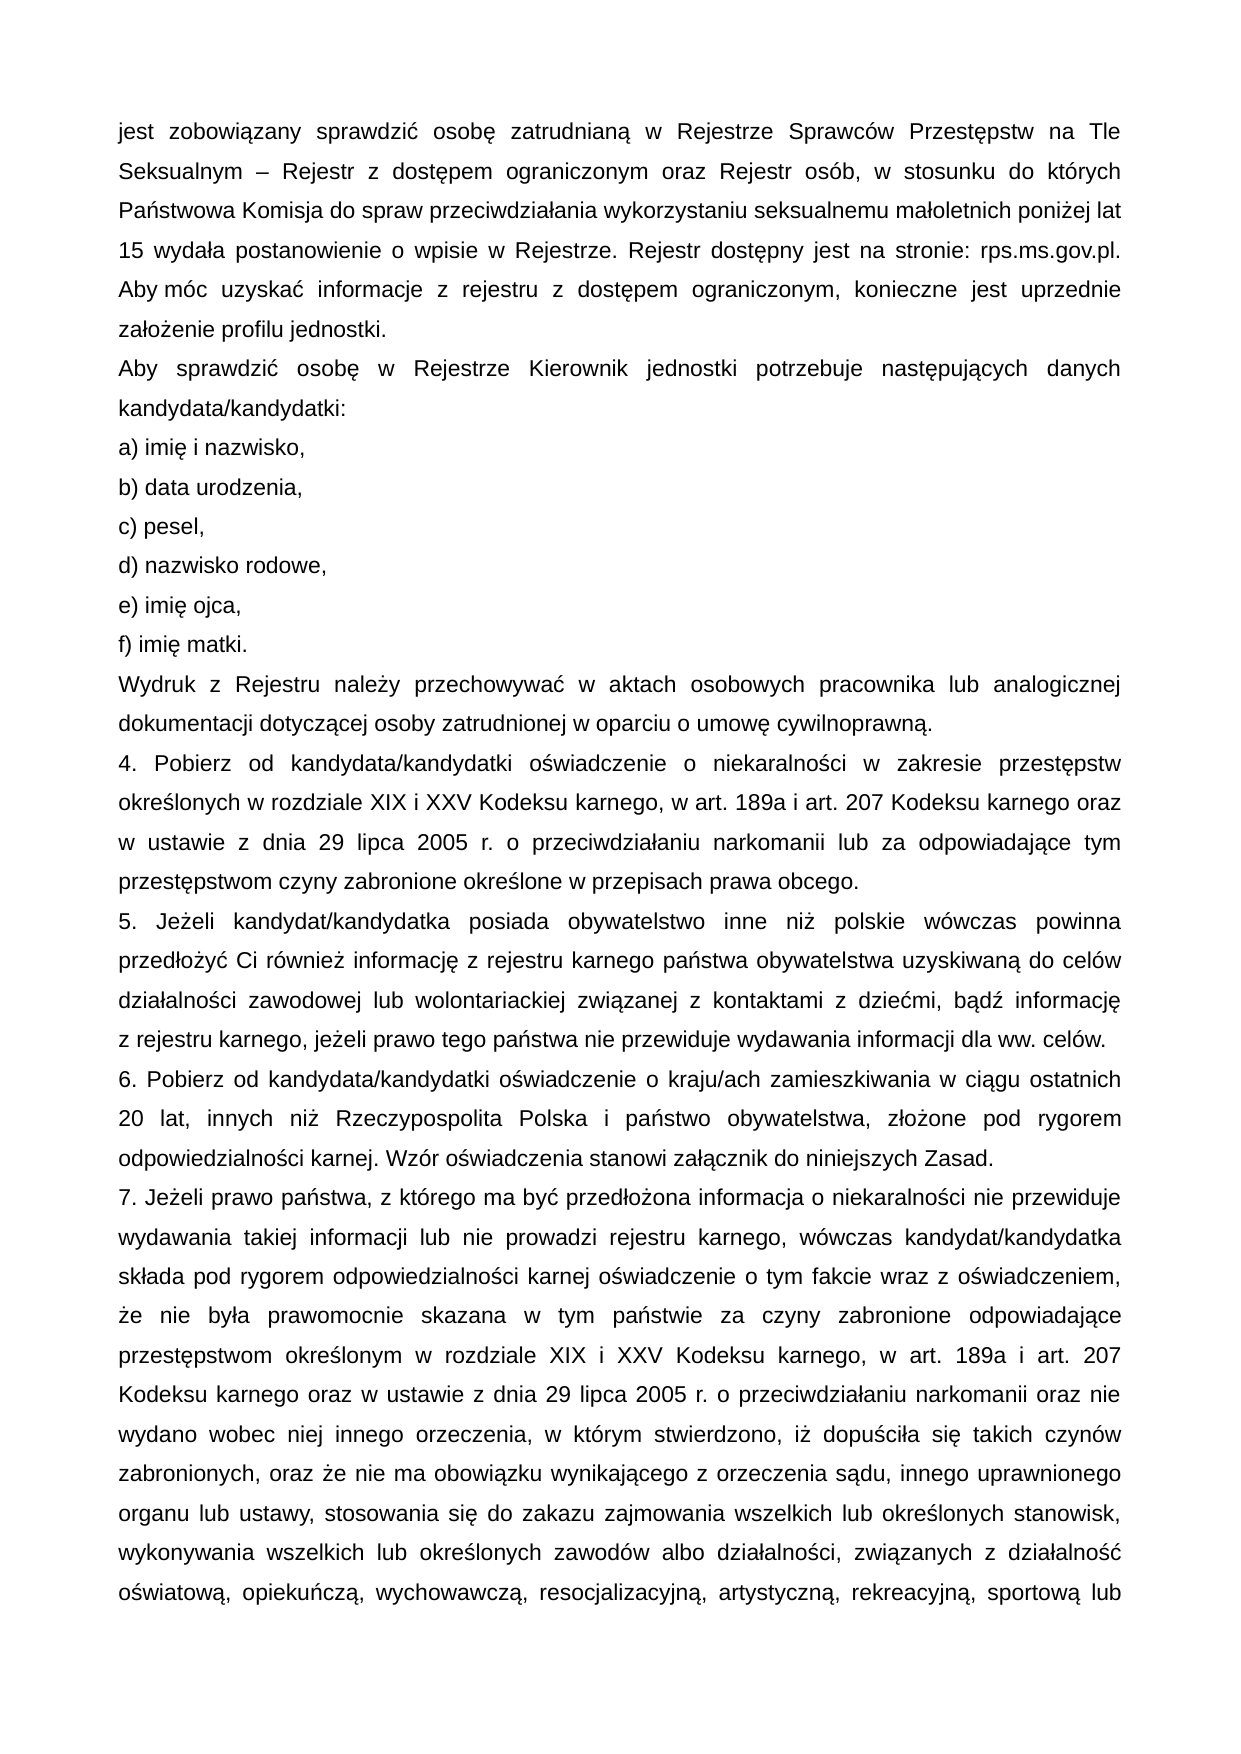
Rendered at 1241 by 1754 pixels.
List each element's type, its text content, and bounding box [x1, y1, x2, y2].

text Wydruk z Rejestru należy przechowywać w aktach osobowych pracownika lub analogicznej dokumentacji dotyczącej osoby zatrudnionej w oparciu o umowę cywilnoprawną. [118, 671, 1122, 737]
text 5. Jeżeli kandydat/kandydatka posiada obywatelstwo inne niż polskie wówczas powinna przedłożyć Ci również informację z rejestru karnego państwa obywatelstwa uzyskiwaną do celów działalności zawodowej lub wolontariackiej związanej z kontaktami z dziećmi, bądź informację z rejestru karnego, jeżeli prawo tego państwa nie przewiduje wydawania informacji dla ww. celów. [118, 908, 1122, 1052]
text a) imię i nazwisko, [118, 434, 1122, 460]
text d) nazwisko rodowe, [118, 552, 1122, 579]
text Aby sprawdzić osobę w Rejestrze Kierownik jednostki potrzebuje następujących danych kandydata/kandydatki: [118, 355, 1122, 421]
text e) imię ojca, [118, 592, 1122, 618]
text 4. Pobierz od kandydata/kandydatki oświadczenie o niekaralności w zakresie przestępstw określonych w rozdziale XIX i XXV Kodeksu karnego, w art. 189a i art. 207 Kodeksu karnego oraz w ustawie z dnia 29 lipca 2005 r. o przeciwdziałaniu narkomanii lub za odpowiadające tym przestępstwom czyny zabronione określone w przepisach prawa obcego. [118, 750, 1122, 894]
text f) imię matki. [118, 631, 1122, 658]
text 6. Pobierz od kandydata/kandydatki oświadczenie o kraju/ach zamieszkiwania w ciągu ostatnich 20 lat, innych niż Rzeczypospolita Polska i państwo obywatelstwa, złożone pod rygorem odpowiedzialności karnej. Wzór oświadczenia stanowi załącznik do niniejszych Zasad. [118, 1066, 1122, 1171]
text b) data urodzenia, [118, 473, 1122, 500]
text c) pesel, [118, 513, 1122, 539]
text 7. Jeżeli prawo państwa, z którego ma być przedłożona informacja o niekaralności nie przewiduje wydawania takiej informacji lub nie prowadzi rejestru karnego, wówczas kandydat/kandydatka składa pod rygorem odpowiedzialności karnej oświadczenie o tym fakcie wraz z oświadczeniem, że nie była prawomocnie skazana w tym państwie za czyny zabronione odpowiadające przestępstwom określonym w rozdziale XIX i XXV Kodeksu karnego, w art. 189a i art. 207 Kodeksu karnego oraz w ustawie z dnia 29 lipca 2005 r. o przeciwdziałaniu narkomanii oraz nie wydano wobec niej innego orzeczenia, w którym stwierdzono, iż dopuściła się takich czynów zabronionych, oraz że nie ma obowiązku wynikającego z orzeczenia sądu, innego uprawnionego organu lub ustawy, stosowania się do zakazu zajmowania wszelkich lub określonych stanowisk, wykonywania wszelkich lub określonych zawodów albo działalności, związanych z działalność oświatową, opiekuńczą, wychowawczą, resocjalizacyjną, artystyczną, rekreacyjną, sportową lub [118, 1184, 1122, 1605]
text jest zobowiązany sprawdzić osobę zatrudnianą w Rejestrze Sprawców Przestępstw na Tle Seksualnym – Rejestr z dostępem ograniczonym oraz Rejestr osób, w stosunku do których Państwowa Komisja do spraw przeciwdziałania wykorzystaniu seksualnemu małoletnich poniżej lat 15 wydała postanowienie o wpisie w Rejestrze. Rejestr dostępny jest na stronie: rps.ms.gov.pl. Aby móc uzyskać informacje z rejestru z dostępem ograniczonym, konieczne jest uprzednie założenie profilu jednostki. [118, 118, 1122, 342]
